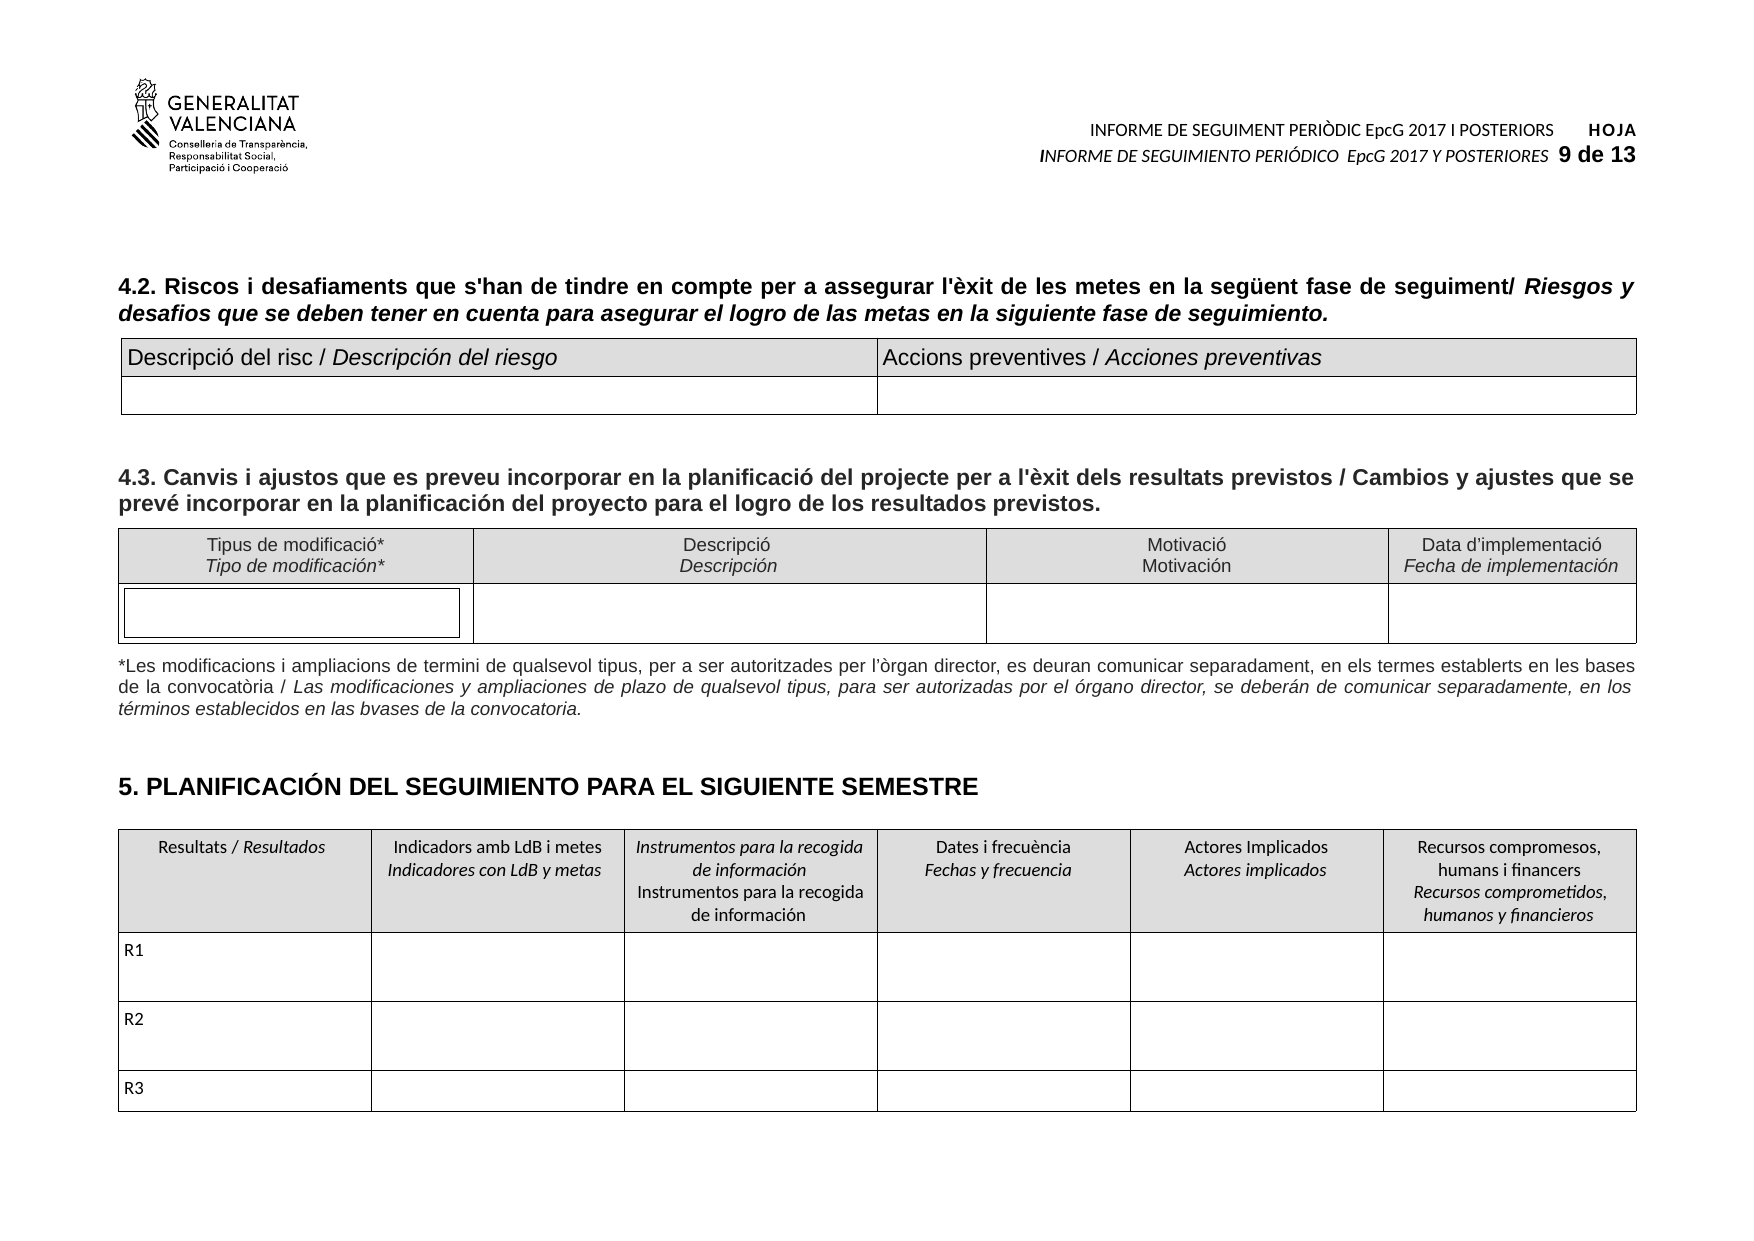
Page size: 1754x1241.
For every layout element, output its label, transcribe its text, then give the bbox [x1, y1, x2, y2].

table_cell [625, 1071, 877, 1111]
table_cell [1384, 933, 1636, 1001]
table_header Data d’implementació Fecha de implementación [1389, 529, 1636, 583]
table_cell [878, 1071, 1130, 1111]
table_cell [372, 1002, 624, 1070]
table_cell [625, 1002, 877, 1070]
table_header Instrumentos para la recogida de información Instrumentos para la recogida de información [625, 830, 877, 932]
table_cell [372, 1071, 624, 1111]
text *Les modificacions i ampliacions de termini de qualsevol tipus, per a ser autoritzades per l’òrgan director, es deuran comunicar separadament, en els termes establerts en les bases de la convocatòria / Las modificaciones y ampliaciones de plazo de qualsevol tipus, para ser autorizadas por el órgano director, se deberán de comunicar separadamente, en los términos establecidos en las bvases de la convocatoria. [118, 654, 1636, 719]
table_cell [1389, 584, 1636, 643]
table_header Accions preventives / Acciones preventivas [878, 339, 1636, 376]
table_cell [878, 1002, 1130, 1070]
table_cell [1384, 1002, 1636, 1070]
table_header Motivació Motivación [987, 529, 1388, 583]
table_cell [119, 584, 473, 643]
table_cell [1131, 1002, 1383, 1070]
text 4.2. Riscos i desafiaments que s'han de tindre en compte per a assegurar l'èxit de les metes en la següent fase de seguiment/ Riesgos y desafios que se deben tener en cuenta para asegurar el logro de las metas en la siguiente fase de seguimiento. [118, 273, 1636, 326]
table_header Tipus de modificació* Tipo de modificación* [119, 529, 473, 583]
table_cell [474, 584, 986, 643]
table_header Dates i frecuència Fechas y frecuencia [878, 830, 1130, 932]
table_cell [987, 584, 1388, 643]
table_cell [878, 377, 1636, 413]
table_cell [878, 933, 1130, 1001]
table_cell [122, 377, 877, 413]
table_cell [1384, 1071, 1636, 1111]
table_cell [1131, 933, 1383, 1001]
table_cell R2 [119, 1002, 371, 1070]
text 4.3. Canvis i ajustos que es preveu incorporar en la planificació del projecte per a l'èxit dels resultats previstos / Cambios y ajustes que se prevé incorporar en la planificación del proyecto para el logro de los resultados previstos. [118, 463, 1636, 516]
table_cell R3 [119, 1071, 371, 1111]
table_header Descripció del risc / Descripción del riesgo [122, 339, 877, 376]
table_cell [372, 933, 624, 1001]
table_cell [1131, 1071, 1383, 1111]
table_header Descripció Descripción [474, 529, 986, 583]
picture [120, 71, 315, 182]
table_header Recursos compromesos, humans i financers Recursos comprometidos, humanos y financieros [1384, 830, 1636, 932]
table_header Resultats / Resultados [119, 830, 371, 932]
table_cell R1 [119, 933, 371, 1001]
table_cell [625, 933, 877, 1001]
table_header Actores Implicados Actores implicados [1131, 830, 1383, 932]
table_header Indicadors amb LdB i metes Indicadores con LdB y metas [372, 830, 624, 932]
text 5. PLANIFICACIÓN DEL SEGUIMIENTO PARA EL SIGUIENTE SEMESTRE [118, 771, 1636, 800]
